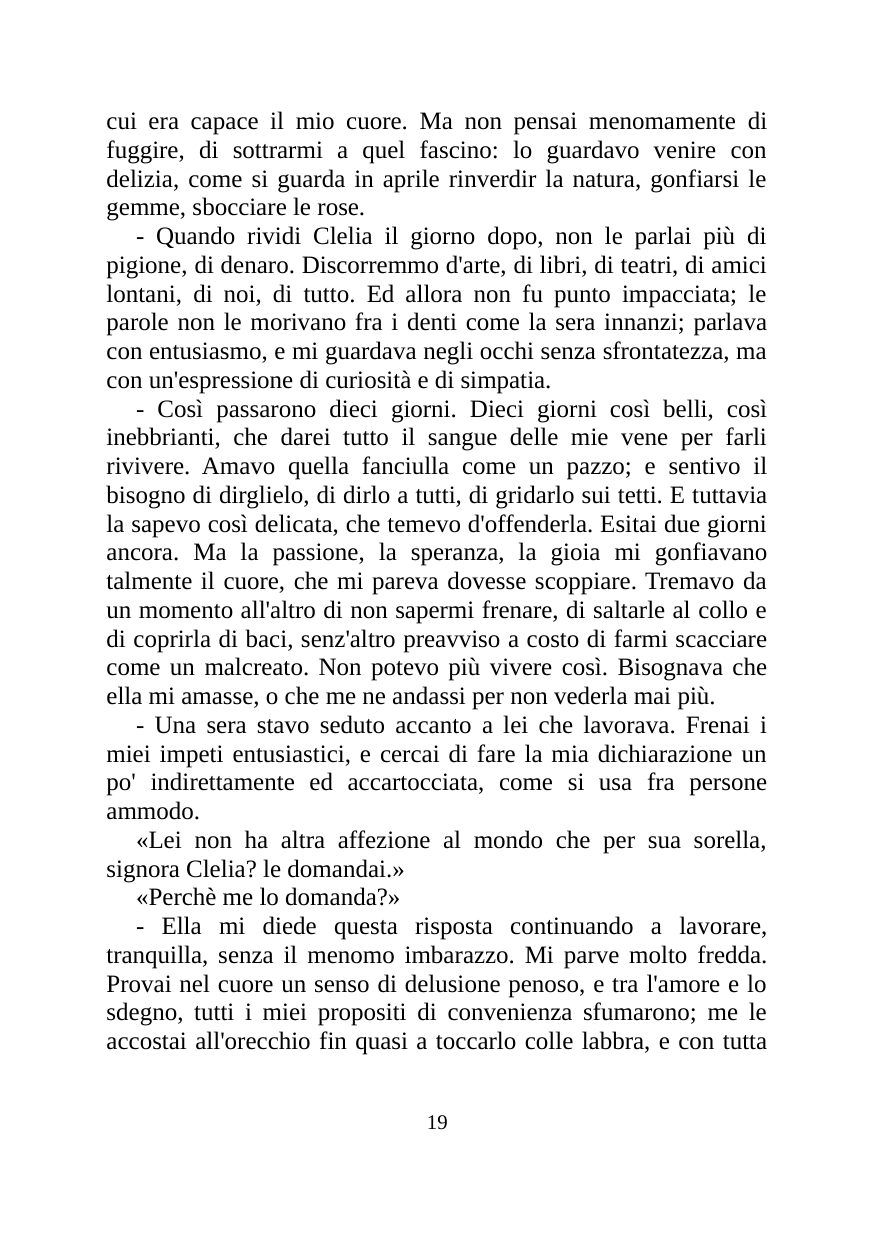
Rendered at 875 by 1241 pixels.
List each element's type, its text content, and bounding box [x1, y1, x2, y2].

text - Ella mi diede questa risposta continuando a lavorare, tranquilla, senza il menomo imbarazzo. Mi parve molto fredda. Provai nel cuore un senso di delusione penoso, e tra l'amore e lo sdegno, tutti i miei propositi di convenienza sfumarono; me le accostai all'orecchio fin quasi a toccarlo colle labbra, e con tutta [106, 911, 768, 1055]
text - Una sera stavo seduto accanto a lei che lavorava. Frenai i miei impeti entusiastici, e cercai di fare la mia dichiarazione un po' indirettamente ed accartocciata, come si usa fra persone ammodo. [106, 710, 768, 825]
text - Quando rividi Clelia il giorno dopo, non le parlai più di pigione, di denaro. Discorremmo d'arte, di libri, di teatri, di amici lontani, di noi, di tutto. Ed allora non fu punto impacciata; le parole non le morivano fra i denti come la sera innanzi; parlava con entusiasmo, e mi guardava negli occhi senza sfrontatezza, ma con un'espressione di curiosità e di simpatia. [106, 221, 768, 394]
text «Lei non ha altra affezione al mondo che per sua sorella, signora Clelia? le domandai.» [106, 825, 768, 882]
text - Così passarono dieci giorni. Dieci giorni così belli, così inebbrianti, che darei tutto il sangue delle mie vene per farli rivivere. Amavo quella fanciulla come un pazzo; e sentivo il bisogno di dirglielo, di dirlo a tutti, di gridarlo sui tetti. E tuttavia la sapevo così delicata, che temevo d'offenderla. Esitai due giorni ancora. Ma la passione, la speranza, la gioia mi gonfiavano talmente il cuore, che mi pareva dovesse scoppiare. Tremavo da un momento all'altro di non sapermi frenare, di saltarle al collo e di coprirla di baci, senz'altro preavviso a costo di farmi scacciare come un malcreato. Non potevo più vivere così. Bisognava che ella mi amasse, o che me ne andassi per non vederla mai più. [106, 394, 768, 710]
text «Perchè me lo domanda?» [106, 882, 768, 911]
text cui era capace il mio cuore. Ma non pensai menomamente di fuggire, di sottrarmi a quel fascino: lo guardavo venire con delizia, come si guarda in aprile rinverdir la natura, gonfiarsi le gemme, sbocciare le rose. [106, 106, 768, 221]
